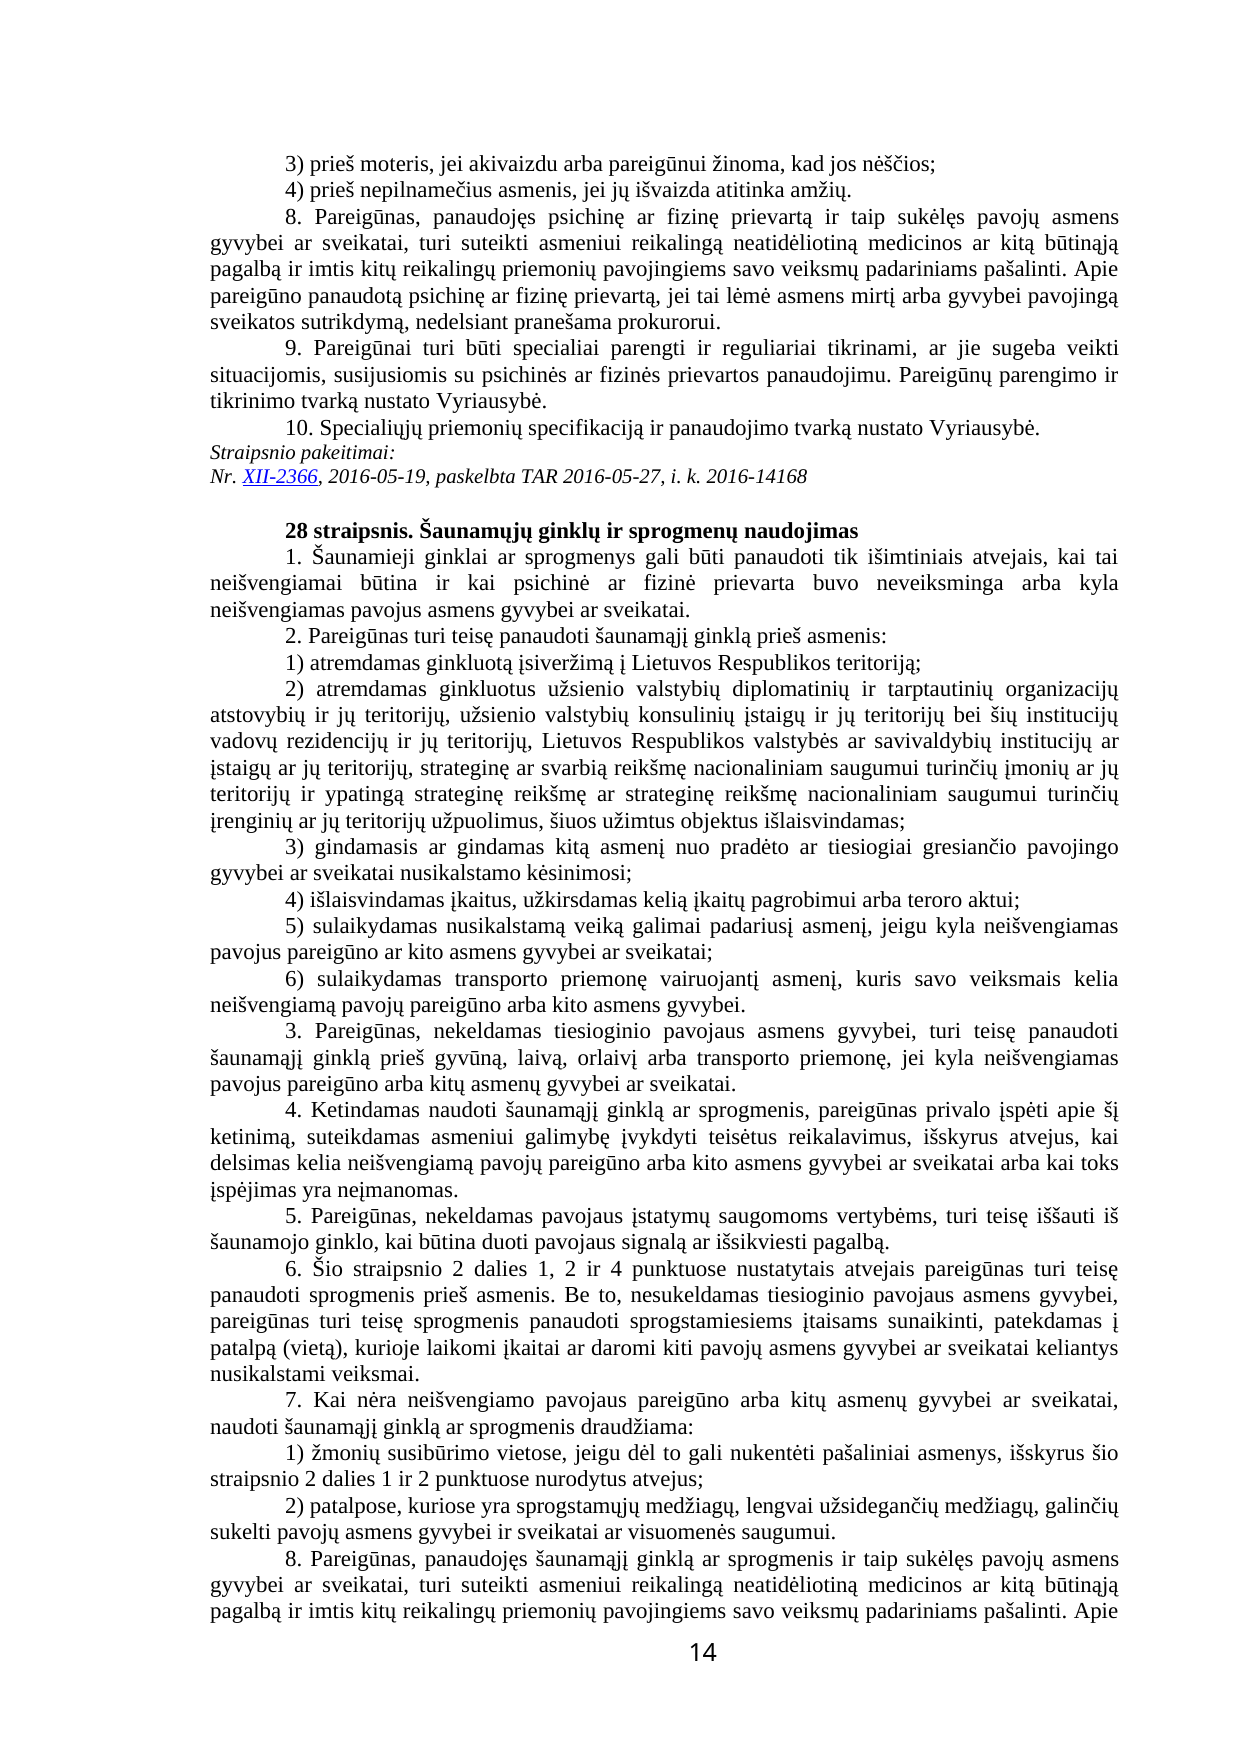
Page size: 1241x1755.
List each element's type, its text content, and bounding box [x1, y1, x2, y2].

text 9. Pareigūnai turi būti specialiai parengti ir reguliariai tikrinami, ar jie sugeba veikti situacijomis, susijusiomis su psichinės ar fizinės prievartos panaudojimu. Pareigūnų parengimo ir tikrinimo tvarką nustato Vyriausybė. [210, 334, 1120, 413]
text 8. Pareigūnas, panaudojęs šaunamąjį ginklą ar sprogmenis ir taip sukėlęs pavojų asmens gyvybei ar sveikatai, turi suteikti asmeniui reikalingą neatidėliotiną medicinos ar kitą būtinąją pagalbą ir imtis kitų reikalingų priemonių pavojingiems savo veiksmų padariniams pašalinti. Apie [210, 1544, 1120, 1624]
text 10. Specialiųjų priemonių specifikaciją ir panaudojimo tvarką nustato Vyriausybė. [210, 413, 1120, 440]
text 8. Pareigūnas, panaudojęs psichinę ar fizinę prievartą ir taip sukėlęs pavojų asmens gyvybei ar sveikatai, turi suteikti asmeniui reikalingą neatidėliotiną medicinos ar kitą būtinąją pagalbą ir imtis kitų reikalingų priemonių pavojingiems savo veiksmų padariniams pašalinti. Apie pareigūno panaudotą psichinę ar fizinę prievartą, jei tai lėmė asmens mirtį arba gyvybei pavojingą sveikatos sutrikdymą, nedelsiant pranešama prokurorui. [210, 203, 1120, 334]
text 7. Kai nėra neišvengiamo pavojaus pareigūno arba kitų asmenų gyvybei ar sveikatai, naudoti šaunamąjį ginklą ar sprogmenis draudžiama: [210, 1386, 1120, 1439]
text 1) atremdamas ginkluotą įsiveržimą į Lietuvos Respublikos teritoriją; [210, 648, 1120, 675]
text 5) sulaikydamas nusikalstamą veiką galimai padariusį asmenį, jeigu kyla neišvengiamas pavojus pareigūno ar kito asmens gyvybei ar sveikatai; [210, 912, 1120, 965]
text Nr. XII-2366, 2016-05-19, paskelbta TAR 2016-05-27, i. k. 2016-14168 [210, 464, 1120, 488]
text 1) žmonių susibūrimo vietose, jeigu dėl to gali nukentėti pašaliniai asmenys, išskyrus šio straipsnio 2 dalies 1 ir 2 punktuose nurodytus atvejus; [210, 1439, 1120, 1492]
text 2) atremdamas ginkluotus užsienio valstybių diplomatinių ir tarptautinių organizacijų atstovybių ir jų teritorijų, užsienio valstybių konsulinių įstaigų ir jų teritorijų bei šių institucijų vadovų rezidencijų ir jų teritorijų, Lietuvos Respublikos valstybės ar savivaldybių institucijų ar įstaigų ar jų teritorijų, strateginę ar svarbią reikšmę nacionaliniam saugumui turinčių įmonių ar jų teritorijų ir ypatingą strateginę reikšmę ar strateginę reikšmę nacionaliniam saugumui turinčių įrenginių ar jų teritorijų užpuolimus, šiuos užimtus objektus išlaisvindamas; [210, 675, 1120, 833]
text 4. Ketindamas naudoti šaunamąjį ginklą ar sprogmenis, pareigūnas privalo įspėti apie šį ketinimą, suteikdamas asmeniui galimybę įvykdyti teisėtus reikalavimus, išskyrus atvejus, kai delsimas kelia neišvengiamą pavojų pareigūno arba kito asmens gyvybei ar sveikatai arba kai toks įspėjimas yra neįmanomas. [210, 1097, 1120, 1202]
text Straipsnio pakeitimai: [210, 440, 1120, 464]
text 1. Šaunamieji ginklai ar sprogmenys gali būti panaudoti tik išimtiniais atvejais, kai tai neišvengiamai būtina ir kai psichinė ar fizinė prievarta buvo neveiksminga arba kyla neišvengiamas pavojus asmens gyvybei ar sveikatai. [210, 543, 1120, 622]
text 3. Pareigūnas, nekeldamas tiesioginio pavojaus asmens gyvybei, turi teisę panaudoti šaunamąjį ginklą prieš gyvūną, laivą, orlaivį arba transporto priemonę, jei kyla neišvengiamas pavojus pareigūno arba kitų asmenų gyvybei ar sveikatai. [210, 1017, 1120, 1097]
text 6) sulaikydamas transporto priemonę vairuojantį asmenį, kuris savo veiksmais kelia neišvengiamą pavojų pareigūno arba kito asmens gyvybei. [210, 965, 1120, 1017]
text 2. Pareigūnas turi teisę panaudoti šaunamąjį ginklą prieš asmenis: [210, 622, 1120, 648]
text 5. Pareigūnas, nekeldamas pavojaus įstatymų saugomoms vertybėms, turi teisę iššauti iš šaunamojo ginklo, kai būtina duoti pavojaus signalą ar išsikviesti pagalbą. [210, 1202, 1120, 1255]
text 6. Šio straipsnio 2 dalies 1, 2 ir 4 punktuose nustatytais atvejais pareigūnas turi teisę panaudoti sprogmenis prieš asmenis. Be to, nesukeldamas tiesioginio pavojaus asmens gyvybei, pareigūnas turi teisę sprogmenis panaudoti sprogstamiesiems įtaisams sunaikinti, patekdamas į patalpą (vietą), kurioje laikomi įkaitai ar daromi kiti pavojų asmens gyvybei ar sveikatai keliantys nusikalstami veiksmai. [210, 1255, 1120, 1386]
text 3) prieš moteris, jei akivaizdu arba pareigūnui žinoma, kad jos nėščios; [210, 150, 1120, 176]
text 3) gindamasis ar gindamas kitą asmenį nuo pradėto ar tiesiogiai gresiančio pavojingo gyvybei ar sveikatai nusikalstamo kėsinimosi; [210, 833, 1120, 886]
text 4) išlaisvindamas įkaitus, užkirsdamas kelią įkaitų pagrobimui arba teroro aktui; [210, 886, 1120, 912]
text 4) prieš nepilnamečius asmenis, jei jų išvaizda atitinka amžių. [210, 176, 1120, 203]
text 2) patalpose, kuriose yra sprogstamųjų medžiagų, lengvai užsidegančių medžiagų, galinčių sukelti pavojų asmens gyvybei ir sveikatai ar visuomenės saugumui. [210, 1492, 1120, 1544]
text 28 straipsnis. Šaunamųjų ginklų ir sprogmenų naudojimas [210, 517, 1120, 543]
